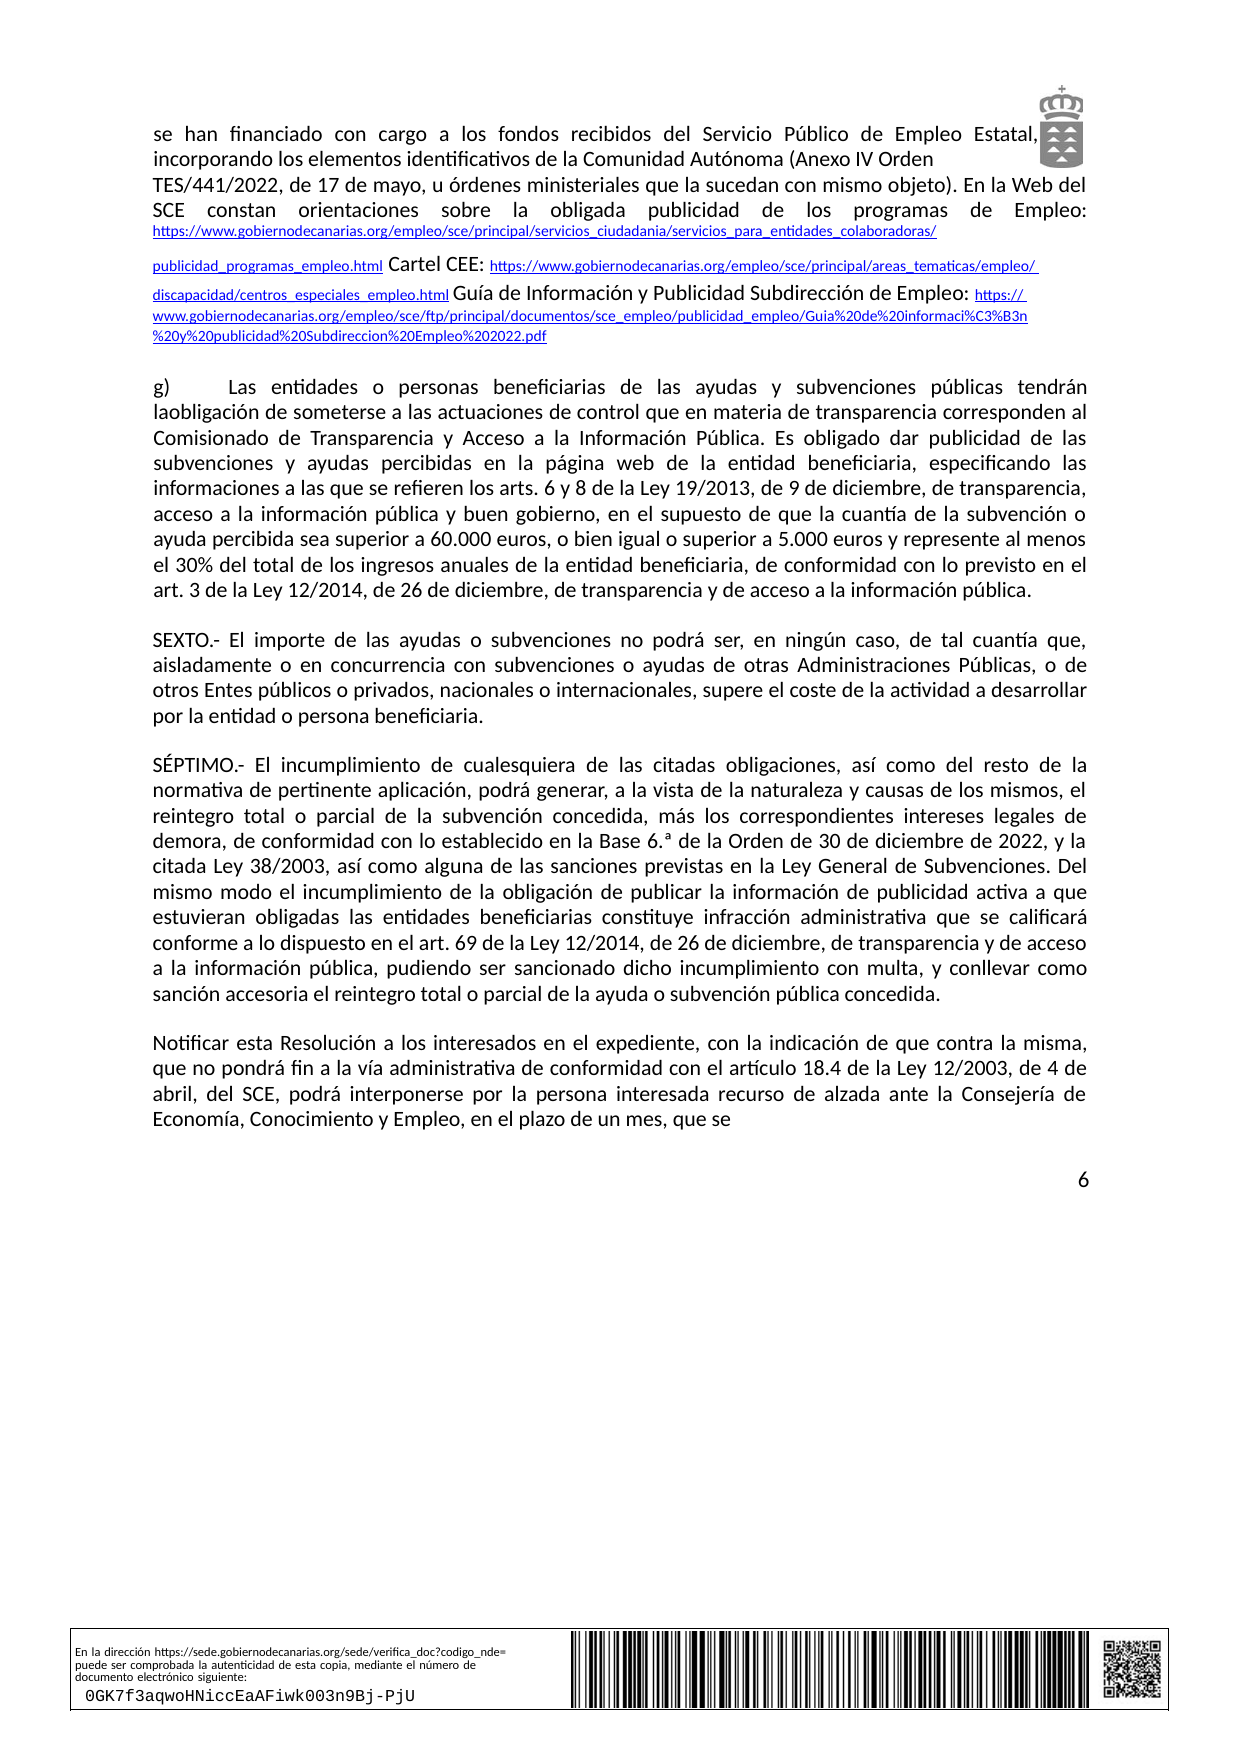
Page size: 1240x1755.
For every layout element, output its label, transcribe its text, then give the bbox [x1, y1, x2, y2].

text SEXTO.- El importe de las ayudas o subvenciones no podrá ser, en ningún caso, de tal cuantía que, aisladamente o en concurrencia con subvenciones o ayudas de otras Administraciones Públicas, o de otros Entes públicos o privados, nacionales o internacionales, supere el coste de la actividad a desarrollar por la entidad o persona beneficiaria. [152, 627, 1088, 728]
text 6 [154, 1165, 1089, 1193]
text SÉPTIMO.- El incumplimiento de cualesquiera de las citadas obligaciones, así como del resto de la normativa de pertinente aplicación, podrá generar, a la vista de la naturaleza y causas de los mismos, el reintegro total o parcial de la subvención concedida, más los correspondientes intereses legales de demora, de conformidad con lo establecido en la Base 6.ª de la Orden de 30 de diciembre de 2022, y la citada Ley 38/2003, así como alguna de las sanciones previstas en la Ley General de Subvenciones. Del mismo modo el incumplimiento de la obligación de publicar la información de publicidad activa a que estuvieran obligadas las entidades beneficiarias constituye infracción administrativa que se calificará conforme a lo dispuesto en el art. 69 de la Ley 12/2014, de 26 de diciembre, de transparencia y de acceso a la información pública, pudiendo ser sancionado dicho incumplimiento con multa, y conllevar como sanción accesoria el reintegro total o parcial de la ayuda o subvención pública concedida. [152, 752, 1088, 1006]
text Notificar esta Resolución a los interesados en el expediente, con la indicación de que contra la misma, que no pondrá fin a la vía administrativa de conformidad con el artículo 18.4 de la Ley 12/2003, de 4 de abril, del SCE, podrá interponerse por la persona interesada recurso de alzada ante la Consejería de Economía, Conocimiento y Empleo, en el plazo de un mes, que se [152, 1030, 1088, 1132]
text %20y%20publicidad%20Subdireccion%20Empleo%202022.pdf [152, 327, 1125, 346]
text TES/441/2022, de 17 de mayo, u órdenes ministeriales que la sucedan con mismo objeto). En la Web del SCE constan orientaciones sobre la obligada publicidad de los programas de Empleo: https://www.gobiernodecanarias.org/empleo/sce/principal/servicios_ciudadania/servicios_para_entidades_colaboradoras/ [152, 172, 1088, 241]
text publicidad_programas_empleo.html Cartel CEE: https://www.gobiernodecanarias.org/empleo/sce/principal/areas_tematicas/empleo/ discapacidad/centros_especiales_empleo.html Guía de Información y Publicidad Subdirección de Empleo: https:// www.gobiernodecanarias.org/empleo/sce/ftp/principal/documentos/sce_empleo/publicidad_empleo/Guia%20de%20informaci%C3%B3n [152, 251, 1125, 326]
list Las entidades o personas beneficiarias de las ayudas y subvenciones públicas tendrán laobligación de someterse a las actuaciones de control que en materia de transparencia corresponden al Comisionado de Transparencia y Acceso a la Información Pública. Es obligado dar publicidad de las subvenciones y ayudas percibidas en la página web de la entidad beneficiaria, especificando las informaciones a las que se refieren los arts. 6 y 8 de la Ley 19/2013, de 9 de diciembre, de transparencia, acceso a la información pública y buen gobierno, en el supuesto de que la cuantía de la subvención o ayuda percibida sea superior a 60.000 euros, o bien igual o superior a 5.000 euros y represente al menos el 30% del total de los ingresos anuales de la entidad beneficiaria, de conformidad con lo previsto en el art. 3 de la Ley 12/2014, de 26 de diciembre, de transparencia y de acceso a la información pública. [153, 374, 1088, 603]
list se han financiado con cargo a los fondos recibidos del Servicio Público de Empleo Estatal, incorporando los elementos identificativos de la Comunidad Autónoma (Anexo IV Orden [153, 121, 1088, 172]
